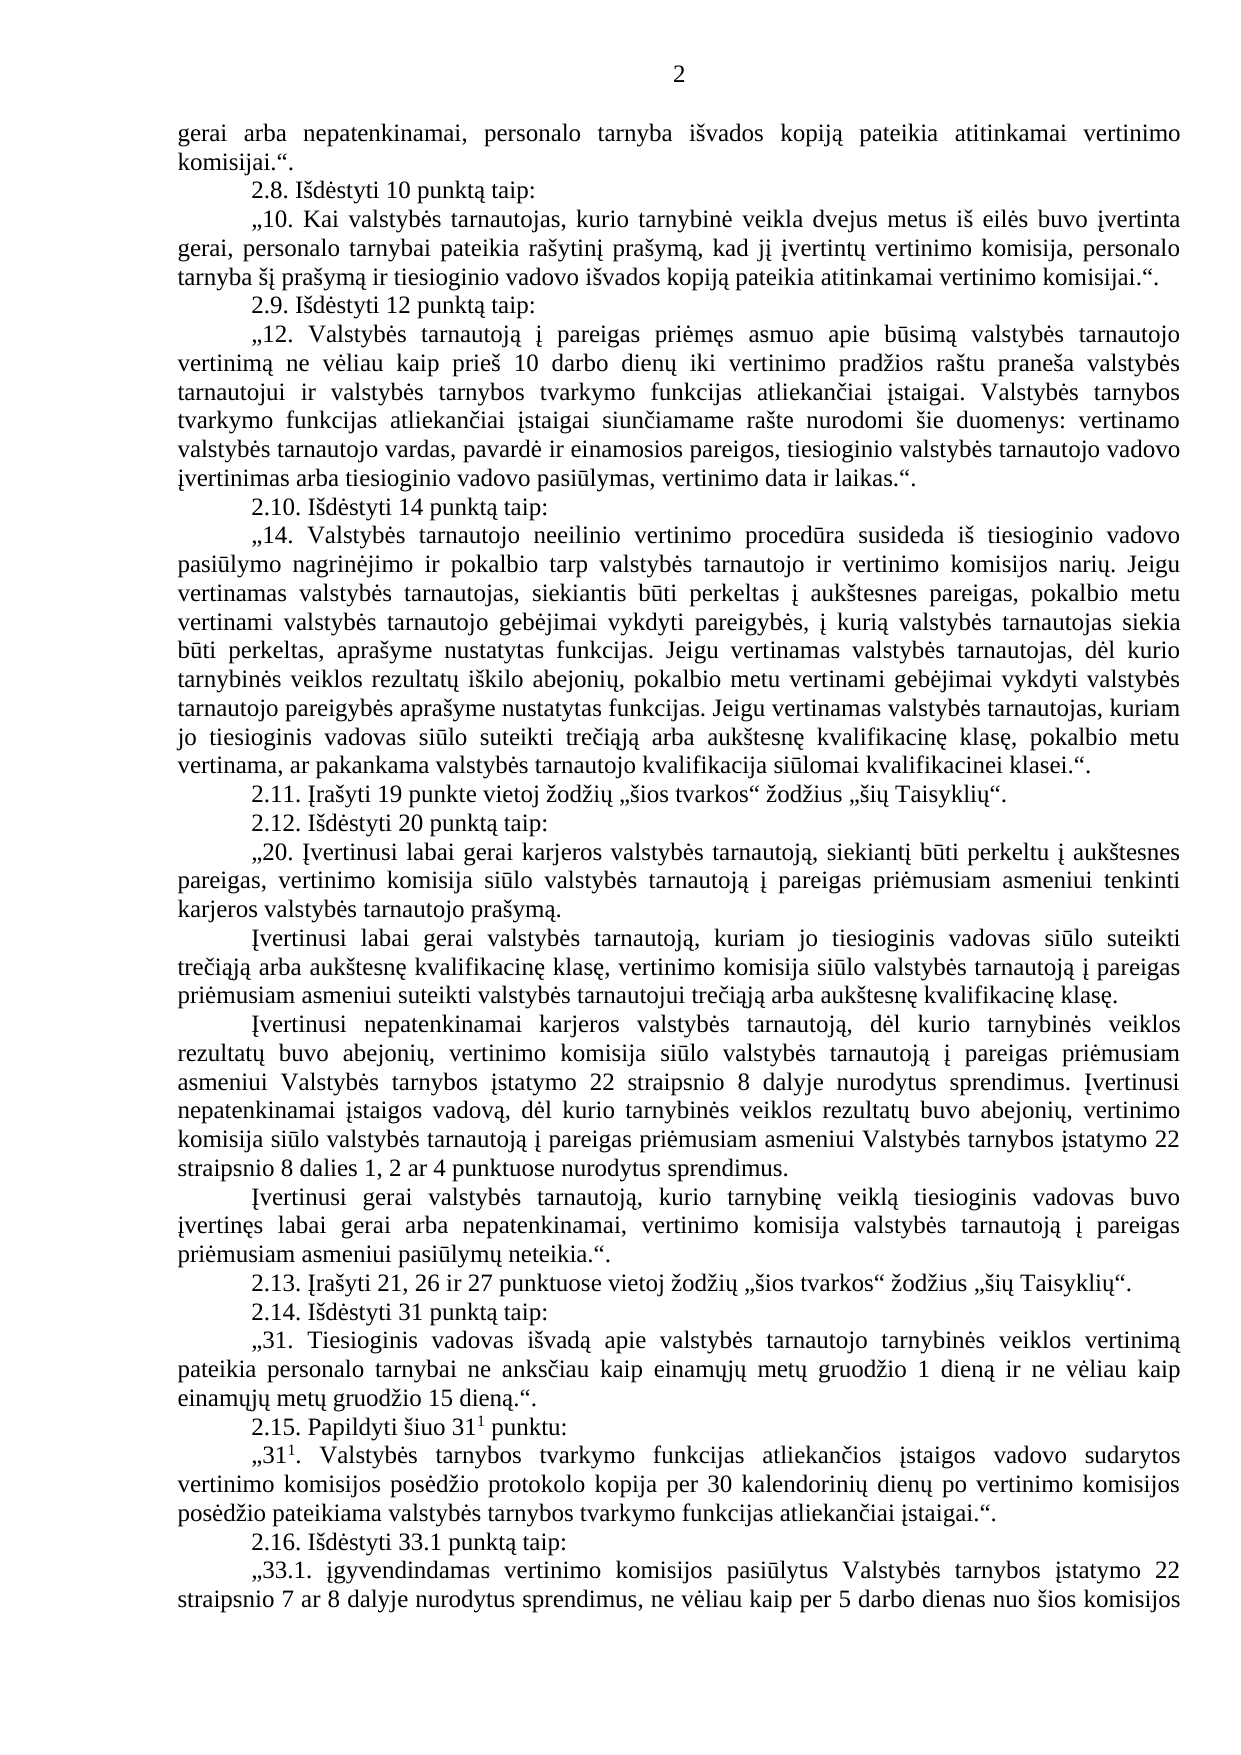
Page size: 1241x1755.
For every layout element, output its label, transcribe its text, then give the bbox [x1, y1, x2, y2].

text „20. Įvertinusi labai gerai karjeros valstybės tarnautoją, siekiantį būti perkeltu į aukštesnes pareigas, vertinimo komisija siūlo valstybės tarnautoją į pareigas priėmusiam asmeniui tenkinti karjeros valstybės tarnautojo prašymą. [177, 837, 1181, 923]
text „10. Kai valstybės tarnautojas, kurio tarnybinė veikla dvejus metus iš eilės buvo įvertinta gerai, personalo tarnybai pateikia rašytinį prašymą, kad jį įvertintų vertinimo komisija, personalo tarnyba šį prašymą ir tiesioginio vadovo išvados kopiją pateikia atitinkamai vertinimo komisijai.“. [177, 204, 1181, 291]
text 2.12. Išdėstyti 20 punktą taip: [177, 808, 1181, 837]
text 2.8. Išdėstyti 10 punktą taip: [177, 176, 1181, 204]
text Įvertinusi gerai valstybės tarnautoją, kurio tarnybinę veiklą tiesioginis vadovas buvo įvertinęs labai gerai arba nepatenkinamai, vertinimo komisija valstybės tarnautoją į pareigas priėmusiam asmeniui pasiūlymų neteikia.“. [177, 1182, 1181, 1268]
text 2.16. Išdėstyti 33.1 punktą taip: [177, 1527, 1181, 1556]
text „14. Valstybės tarnautojo neeilinio vertinimo procedūra susideda iš tiesioginio vadovo pasiūlymo nagrinėjimo ir pokalbio tarp valstybės tarnautojo ir vertinimo komisijos narių. Jeigu vertinamas valstybės tarnautojas, siekiantis būti perkeltas į aukštesnes pareigas, pokalbio metu vertinami valstybės tarnautojo gebėjimai vykdyti pareigybės, į kurią valstybės tarnautojas siekia būti perkeltas, aprašyme nustatytas funkcijas. Jeigu vertinamas valstybės tarnautojas, dėl kurio tarnybinės veiklos rezultatų iškilo abejonių, pokalbio metu vertinami gebėjimai vykdyti valstybės tarnautojo pareigybės aprašyme nustatytas funkcijas. Jeigu vertinamas valstybės tarnautojas, kuriam jo tiesioginis vadovas siūlo suteikti trečiąją arba aukštesnę kvalifikacinę klasę, pokalbio metu vertinama, ar pakankama valstybės tarnautojo kvalifikacija siūlomai kvalifikacinei klasei.“. [177, 521, 1181, 779]
text „12. Valstybės tarnautoją į pareigas priėmęs asmuo apie būsimą valstybės tarnautojo vertinimą ne vėliau kaip prieš 10 darbo dienų iki vertinimo pradžios raštu praneša valstybės tarnautojui ir valstybės tarnybos tvarkymo funkcijas atliekančiai įstaigai. Valstybės tarnybos tvarkymo funkcijas atliekančiai įstaigai siunčiamame rašte nurodomi šie duomenys: vertinamo valstybės tarnautojo vardas, pavardė ir einamosios pareigos, tiesioginio valstybės tarnautojo vadovo įvertinimas arba tiesioginio vadovo pasiūlymas, vertinimo data ir laikas.“. [177, 319, 1181, 492]
text 2.10. Išdėstyti 14 punktą taip: [177, 492, 1181, 521]
text „31. Tiesioginis vadovas išvadą apie valstybės tarnautojo tarnybinės veiklos vertinimą pateikia personalo tarnybai ne anksčiau kaip einamųjų metų gruodžio 1 dieną ir ne vėliau kaip einamųjų metų gruodžio 15 dieną.“. [177, 1326, 1181, 1412]
text 2.11. Įrašyti 19 punkte vietoj žodžių „šios tvarkos“ žodžius „šių Taisyklių“. [177, 779, 1181, 808]
text Įvertinusi labai gerai valstybės tarnautoją, kuriam jo tiesioginis vadovas siūlo suteikti trečiąją arba aukštesnę kvalifikacinę klasę, vertinimo komisija siūlo valstybės tarnautoją į pareigas priėmusiam asmeniui suteikti valstybės tarnautojui trečiąją arba aukštesnę kvalifikacinę klasę. [177, 923, 1181, 1009]
text 2.15. Papildyti šiuo 311 punktu: [177, 1412, 1181, 1441]
text 2.13. Įrašyti 21, 26 ir 27 punktuose vietoj žodžių „šios tvarkos“ žodžius „šių Taisyklių“. [177, 1268, 1181, 1297]
text 2.14. Išdėstyti 31 punktą taip: [177, 1297, 1181, 1326]
text Įvertinusi nepatenkinamai karjeros valstybės tarnautoją, dėl kurio tarnybinės veiklos rezultatų buvo abejonių, vertinimo komisija siūlo valstybės tarnautoją į pareigas priėmusiam asmeniui Valstybės tarnybos įstatymo 22 straipsnio 8 dalyje nurodytus sprendimus. Įvertinusi nepatenkinamai įstaigos vadovą, dėl kurio tarnybinės veiklos rezultatų buvo abejonių, vertinimo komisija siūlo valstybės tarnautoją į pareigas priėmusiam asmeniui Valstybės tarnybos įstatymo 22 straipsnio 8 dalies 1, 2 ar 4 punktuose nurodytus sprendimus. [177, 1009, 1181, 1182]
text „311. Valstybės tarnybos tvarkymo funkcijas atliekančios įstaigos vadovo sudarytos vertinimo komisijos posėdžio protokolo kopija per 30 kalendorinių dienų po vertinimo komisijos posėdžio pateikiama valstybės tarnybos tvarkymo funkcijas atliekančiai įstaigai.“. [177, 1441, 1181, 1527]
text „33.1. įgyvendindamas vertinimo komisijos pasiūlytus Valstybės tarnybos įstatymo 22 straipsnio 7 ar 8 dalyje nurodytus sprendimus, ne vėliau kaip per 5 darbo dienas nuo šios komisijos [177, 1556, 1181, 1613]
text gerai arba nepatenkinamai, personalo tarnyba išvados kopiją pateikia atitinkamai vertinimo komisijai.“. [177, 118, 1181, 176]
text 2.9. Išdėstyti 12 punktą taip: [177, 291, 1181, 319]
